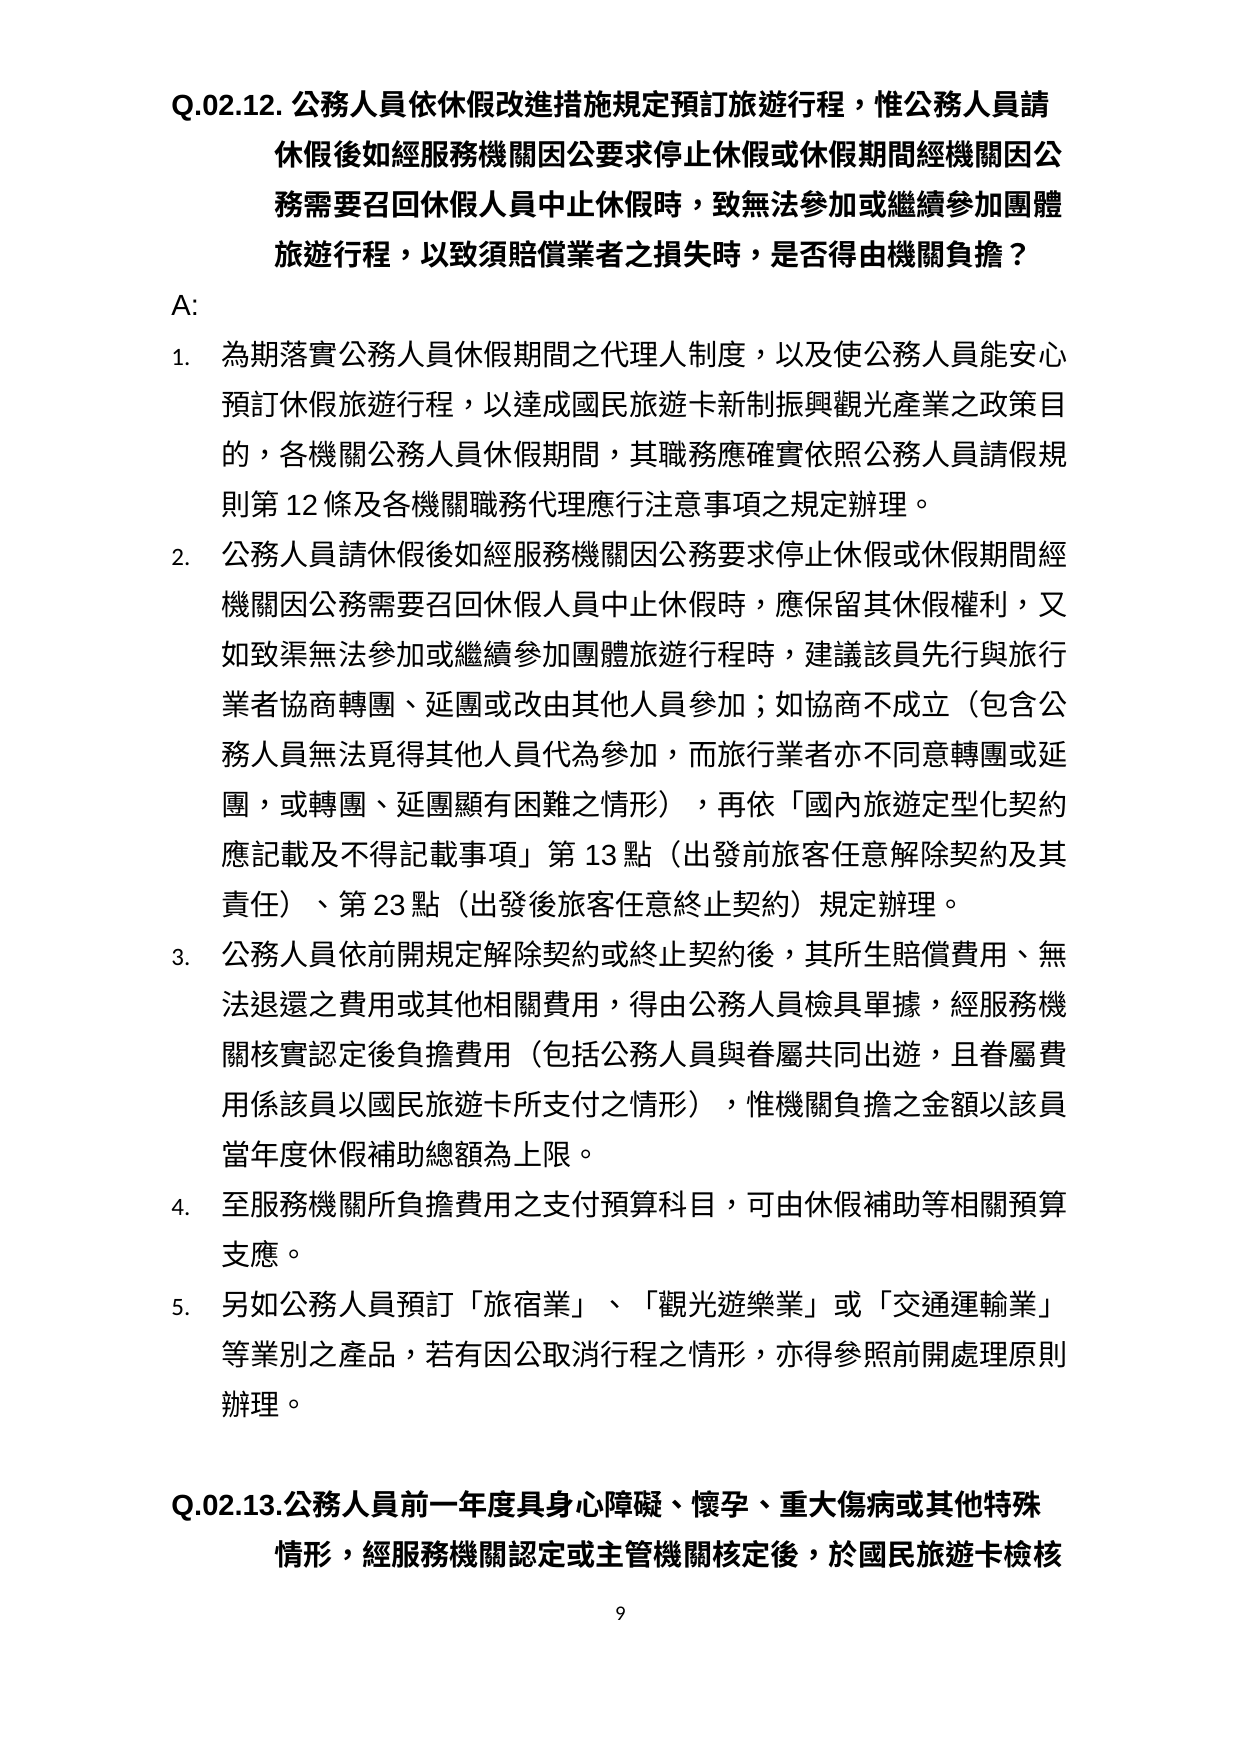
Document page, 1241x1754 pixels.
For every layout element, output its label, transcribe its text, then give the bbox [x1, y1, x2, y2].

list 公務人員依前開規定解除契約或終止契約後，其所生賠償費用、無法退還之費用或其他相關費用，得由公務人員檢具單據，經服務機關核實認定後負擔費用（包括公務人員與眷屬共同出遊，且眷屬費用係該員以國民旅遊卡所支付之情形），惟機關負擔之金額以該員當年度休假補助總額為上限。 [171, 925, 1069, 1175]
list 至服務機關所負擔費用之支付預算科目，可由休假補助等相關預算支應。 [171, 1175, 1069, 1275]
text A: [171, 275, 1069, 325]
text Q.02.13.公務人員前一年度具身心障礙、懷孕、重大傷病或其他特殊情形，經服務機關認定或主管機關核定後，於國民旅遊卡檢核 [171, 1475, 1069, 1575]
list 公務人員請休假後如經服務機關因公務要求停止休假或休假期間經機關因公務需要召回休假人員中止休假時，應保留其休假權利，又如致渠無法參加或繼續參加團體旅遊行程時，建議該員先行與旅行業者協商轉團、延團或改由其他人員參加；如協商不成立（包含公務人員無法覓得其他人員代為參加，而旅行業者亦不同意轉團或延團，或轉團、延團顯有困難之情形），再依「國內旅遊定型化契約應記載及不得記載事項」第13點（出發前旅客任意解除契約及其責任）、第23點（出發後旅客任意終止契約）規定辦理。 [171, 525, 1069, 925]
list 另如公務人員預訂「旅宿業」、「觀光遊樂業」或「交通運輸業」等業別之產品，若有因公取消行程之情形，亦得參照前開處理原則辦理。 [171, 1275, 1069, 1425]
list 為期落實公務人員休假期間之代理人制度，以及使公務人員能安心預訂休假旅遊行程，以達成國民旅遊卡新制振興觀光產業之政策目的，各機關公務人員休假期間，其職務應確實依照公務人員請假規則第12條及各機關職務代理應行注意事項之規定辦理。 [171, 325, 1069, 525]
text Q.02.12. 公務人員依休假改進措施規定預訂旅遊行程，惟公務人員請休假後如經服務機關因公要求停止休假或休假期間經機關因公務需要召回休假人員中止休假時，致無法參加或繼續參加團體旅遊行程，以致須賠償業者之損失時，是否得由機關負擔？ [171, 75, 1069, 275]
